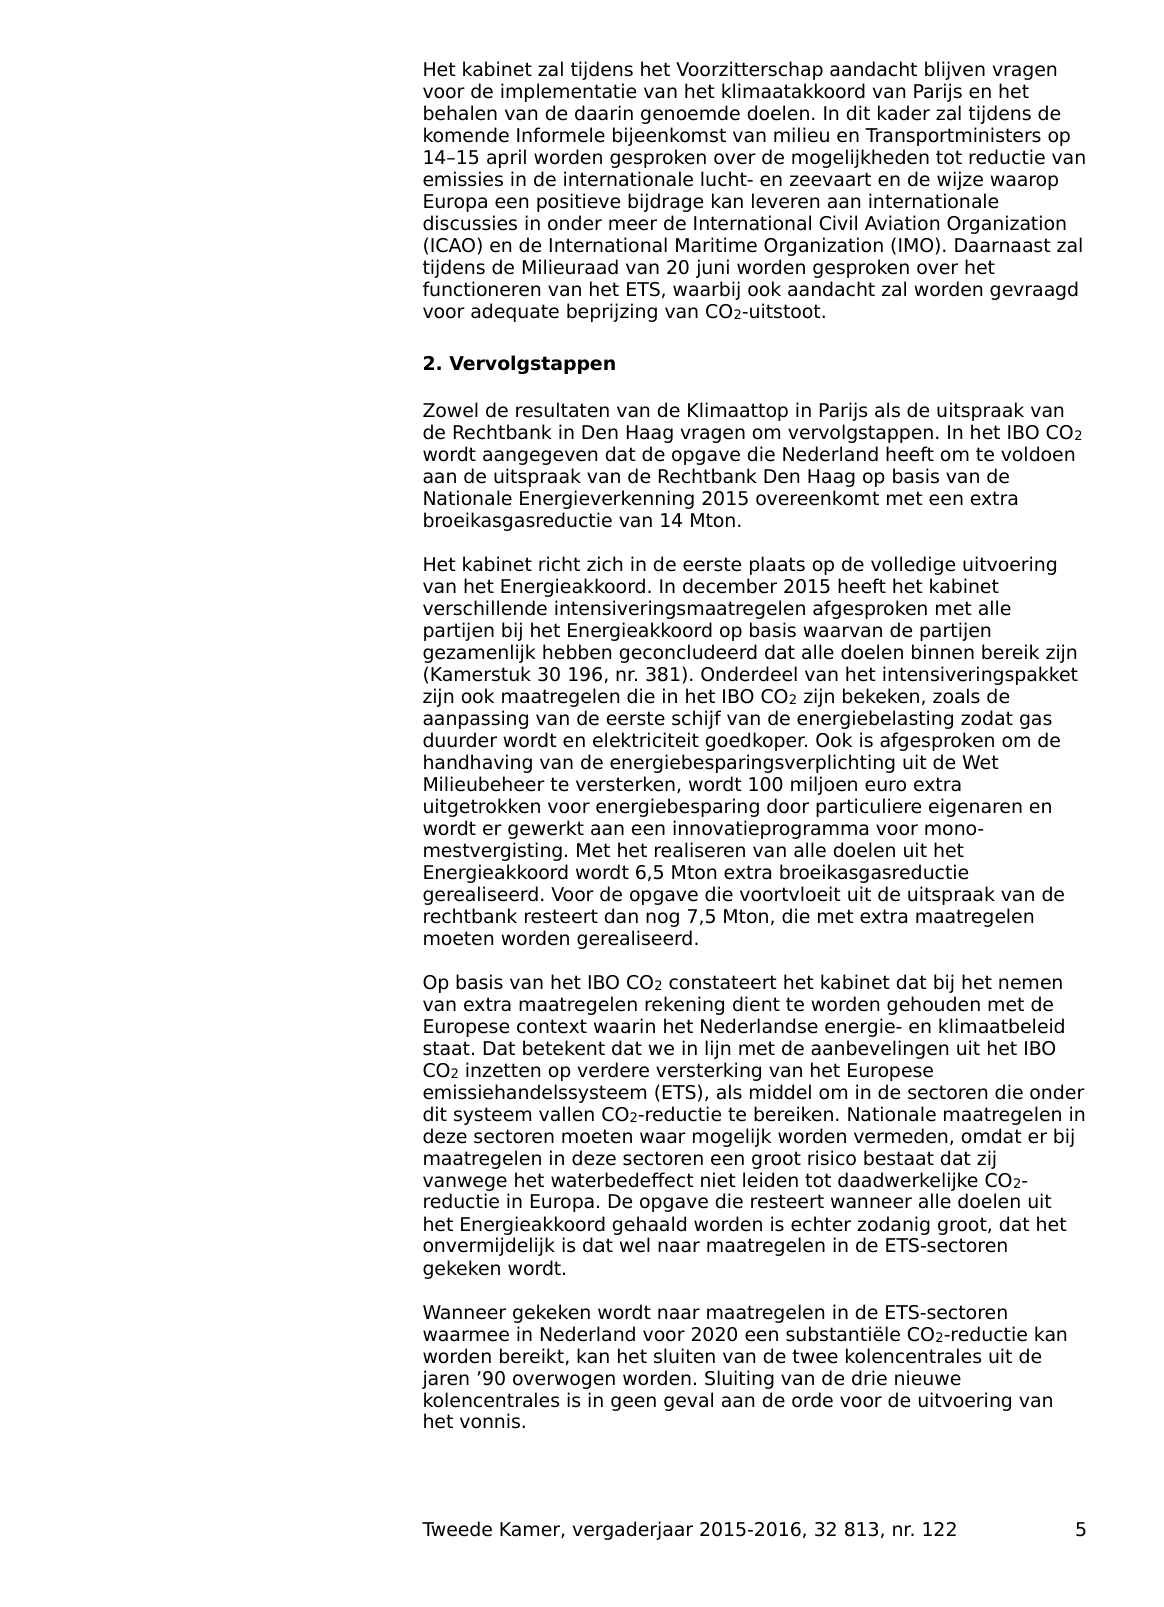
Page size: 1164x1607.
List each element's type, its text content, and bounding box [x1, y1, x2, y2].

text Het kabinet zal tijdens het Voorzitterschap aandacht blijven vragen voor de implementatie van het klimaatakkoord van Parijs en het behalen van de daarin genoemde doelen. In dit kader zal tijdens de komende Informele bijeenkomst van milieu en Transportministers op 14–15 april worden gesproken over de mogelijkheden tot reductie van emissies in de internationale lucht- en zeevaart en de wijze waarop Europa een positieve bijdrage kan leveren aan internationale discussies in onder meer de International Civil Aviation Organization (ICAO) en de International Maritime Organization (IMO). Daarnaast zal tijdens de Milieuraad van 20 juni worden gesproken over het functioneren van het ETS, waarbij ook aandacht zal worden gevraagd voor adequate beprijzing van CO2-uitstoot. [422, 59, 1087, 323]
text Zowel de resultaten van de Klimaattop in Parijs als de uitspraak van de Rechtbank in Den Haag vragen om vervolgstappen. In het IBO CO2 wordt aangegeven dat de opgave die Nederland heeft om te voldoen aan de uitspraak van de Rechtbank Den Haag op basis van de Nationale Energieverkenning 2015 overeenkomt met een extra broeikasgasreductie van 14 Mton. [422, 400, 1087, 532]
text Op basis van het IBO CO2 constateert het kabinet dat bij het nemen van extra maatregelen rekening dient te worden gehouden met de Europese context waarin het Nederlandse energie- en klimaatbeleid staat. Dat betekent dat we in lijn met de aanbevelingen uit het IBO CO2 inzetten op verdere versterking van het Europese emissiehandelssysteem (ETS), als middel om in de sectoren die onder dit systeem vallen CO2-reductie te bereiken. Nationale maatregelen in deze sectoren moeten waar mogelijk worden vermeden, omdat er bij maatregelen in deze sectoren een groot risico bestaat dat zij vanwege het waterbedeffect niet leiden tot daadwerkelijke CO2-reductie in Europa. De opgave die resteert wanneer alle doelen uit het Energieakkoord gehaald worden is echter zodanig groot, dat het onvermijdelijk is dat wel naar maatregelen in de ETS-sectoren gekeken wordt. [422, 972, 1087, 1279]
text Wanneer gekeken wordt naar maatregelen in de ETS-sectoren waarmee in Nederland voor 2020 een substantiële CO2-reductie kan worden bereikt, kan het sluiten van de twee kolencentrales uit de jaren ’90 overwogen worden. Sluiting van de drie nieuwe kolencentrales is in geen geval aan de orde voor de uitvoering van het vonnis. [422, 1302, 1087, 1433]
text Het kabinet richt zich in de eerste plaats op de volledige uitvoering van het Energieakkoord. In december 2015 heeft het kabinet verschillende intensiveringsmaatregelen afgesproken met alle partijen bij het Energieakkoord op basis waarvan de partijen gezamenlijk hebben geconcludeerd dat alle doelen binnen bereik zijn (Kamerstuk 30 196, nr. 381). Onderdeel van het intensiveringspakket zijn ook maatregelen die in het IBO CO2 zijn bekeken, zoals de aanpassing van de eerste schijf van de energiebelasting zodat gas duurder wordt en elektriciteit goedkoper. Ook is afgesproken om de handhaving van de energiebesparingsverplichting uit de Wet Milieubeheer te versterken, wordt 100 miljoen euro extra uitgetrokken voor energiebesparing door particuliere eigenaren en wordt er gewerkt aan een innovatieprogramma voor mono-mestvergisting. Met het realiseren van alle doelen uit het Energieakkoord wordt 6,5 Mton extra broeikasgasreductie gerealiseerd. Voor de opgave die voortvloeit uit de uitspraak van de rechtbank resteert dan nog 7,5 Mton, die met extra maatregelen moeten worden gerealiseerd. [422, 554, 1087, 949]
subtitle 2. Vervolgstappen [422, 353, 1087, 375]
